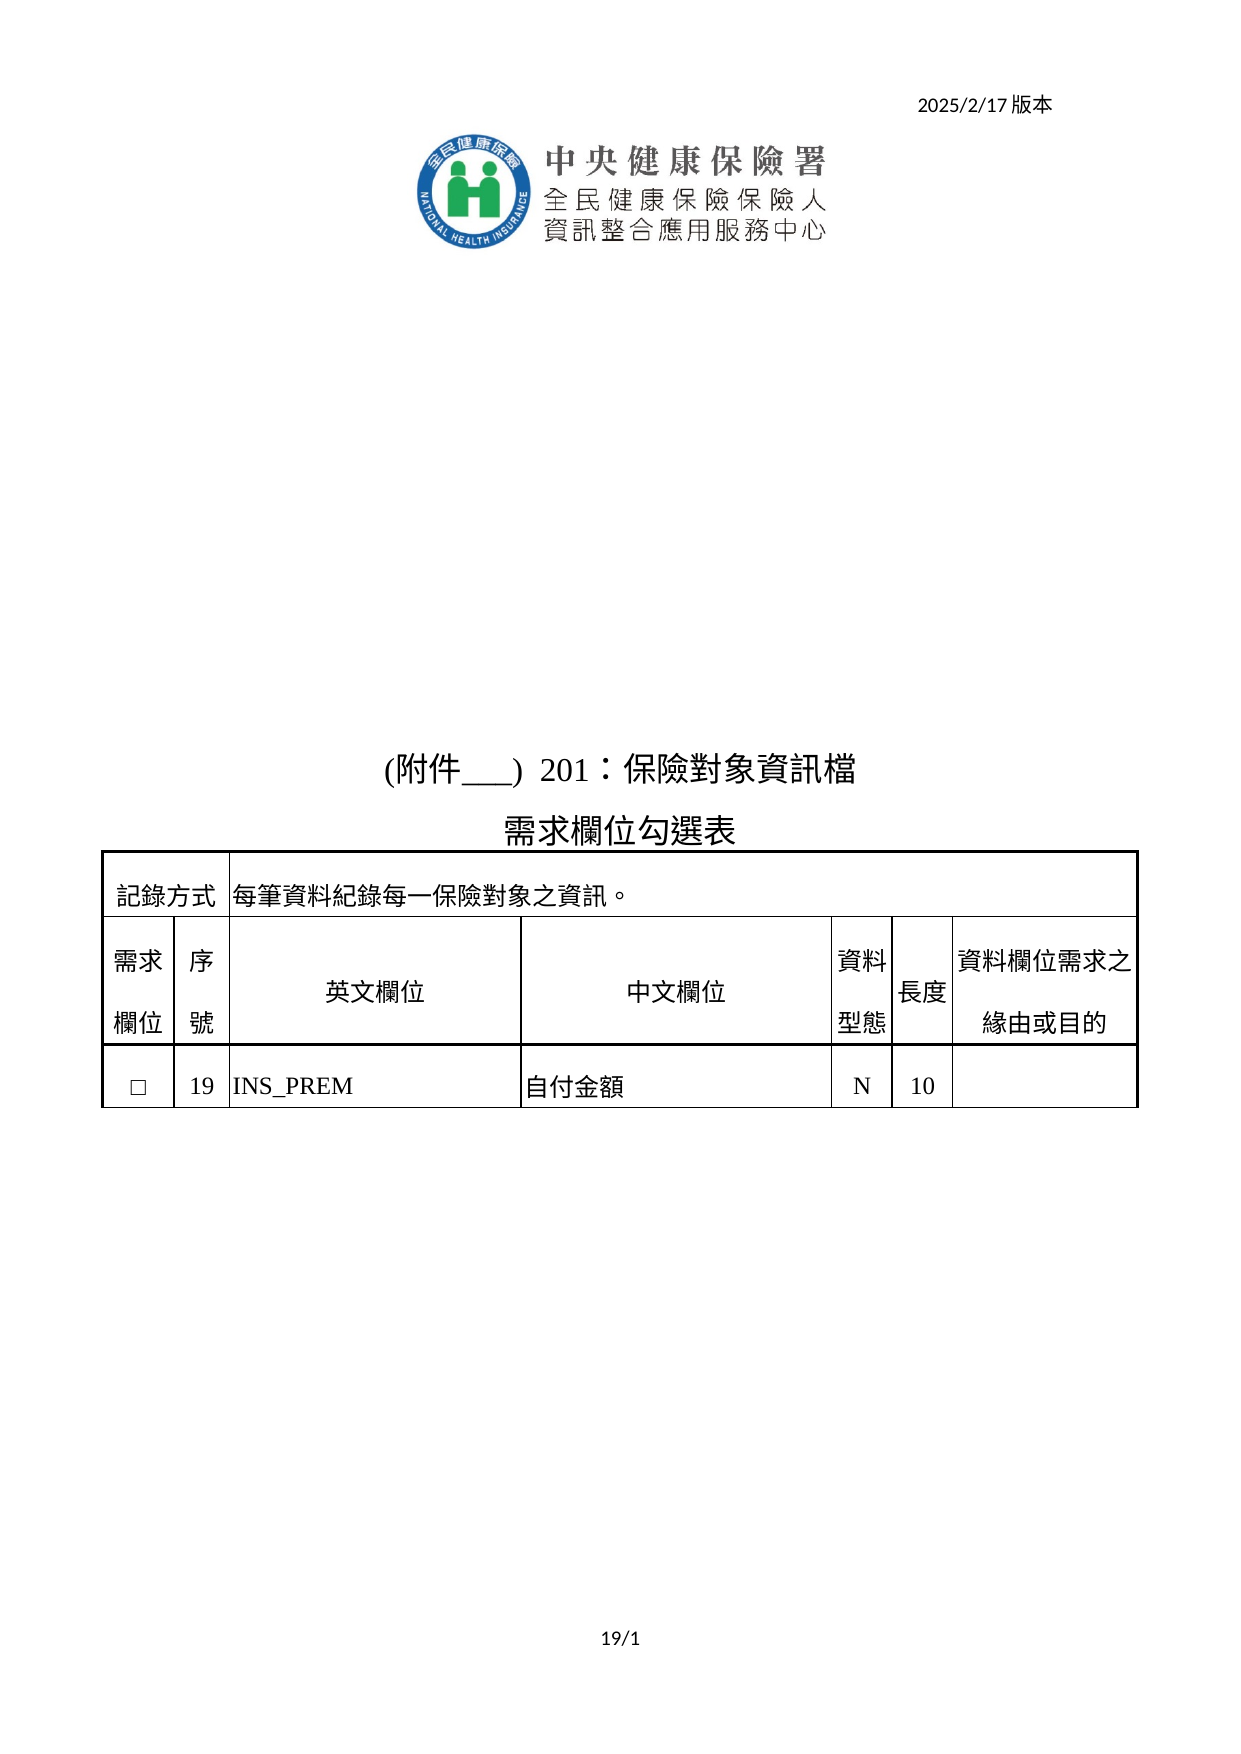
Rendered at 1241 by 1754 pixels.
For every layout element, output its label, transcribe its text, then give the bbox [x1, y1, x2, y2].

table_header (附件___) 201：保險對象資訊檔 需求欄位勾選表 [103, 725, 1138, 850]
table_cell 長度 [893, 917, 952, 1042]
table_cell 需求欄位 [104, 917, 173, 1042]
table_cell N [832, 1046, 891, 1106]
table_cell [953, 1046, 1136, 1106]
table_cell 19 [175, 1046, 229, 1106]
table_cell 中文欄位 [522, 917, 831, 1042]
table_cell 資料型態 [832, 917, 891, 1042]
table_cell 自付金額 [522, 1046, 831, 1106]
table_cell 記錄方式 [104, 853, 229, 916]
table_cell 每筆資料紀錄每一保險對象之資訊。 [230, 853, 1136, 916]
table_cell 序 號 [175, 917, 229, 1042]
table_cell 資料欄位需求之 緣由或目的 [953, 917, 1136, 1042]
table_cell 英文欄位 [230, 917, 520, 1042]
table_cell INS_PREM [230, 1046, 520, 1106]
table_cell 10 [893, 1046, 952, 1106]
table_cell □ [104, 1046, 173, 1106]
